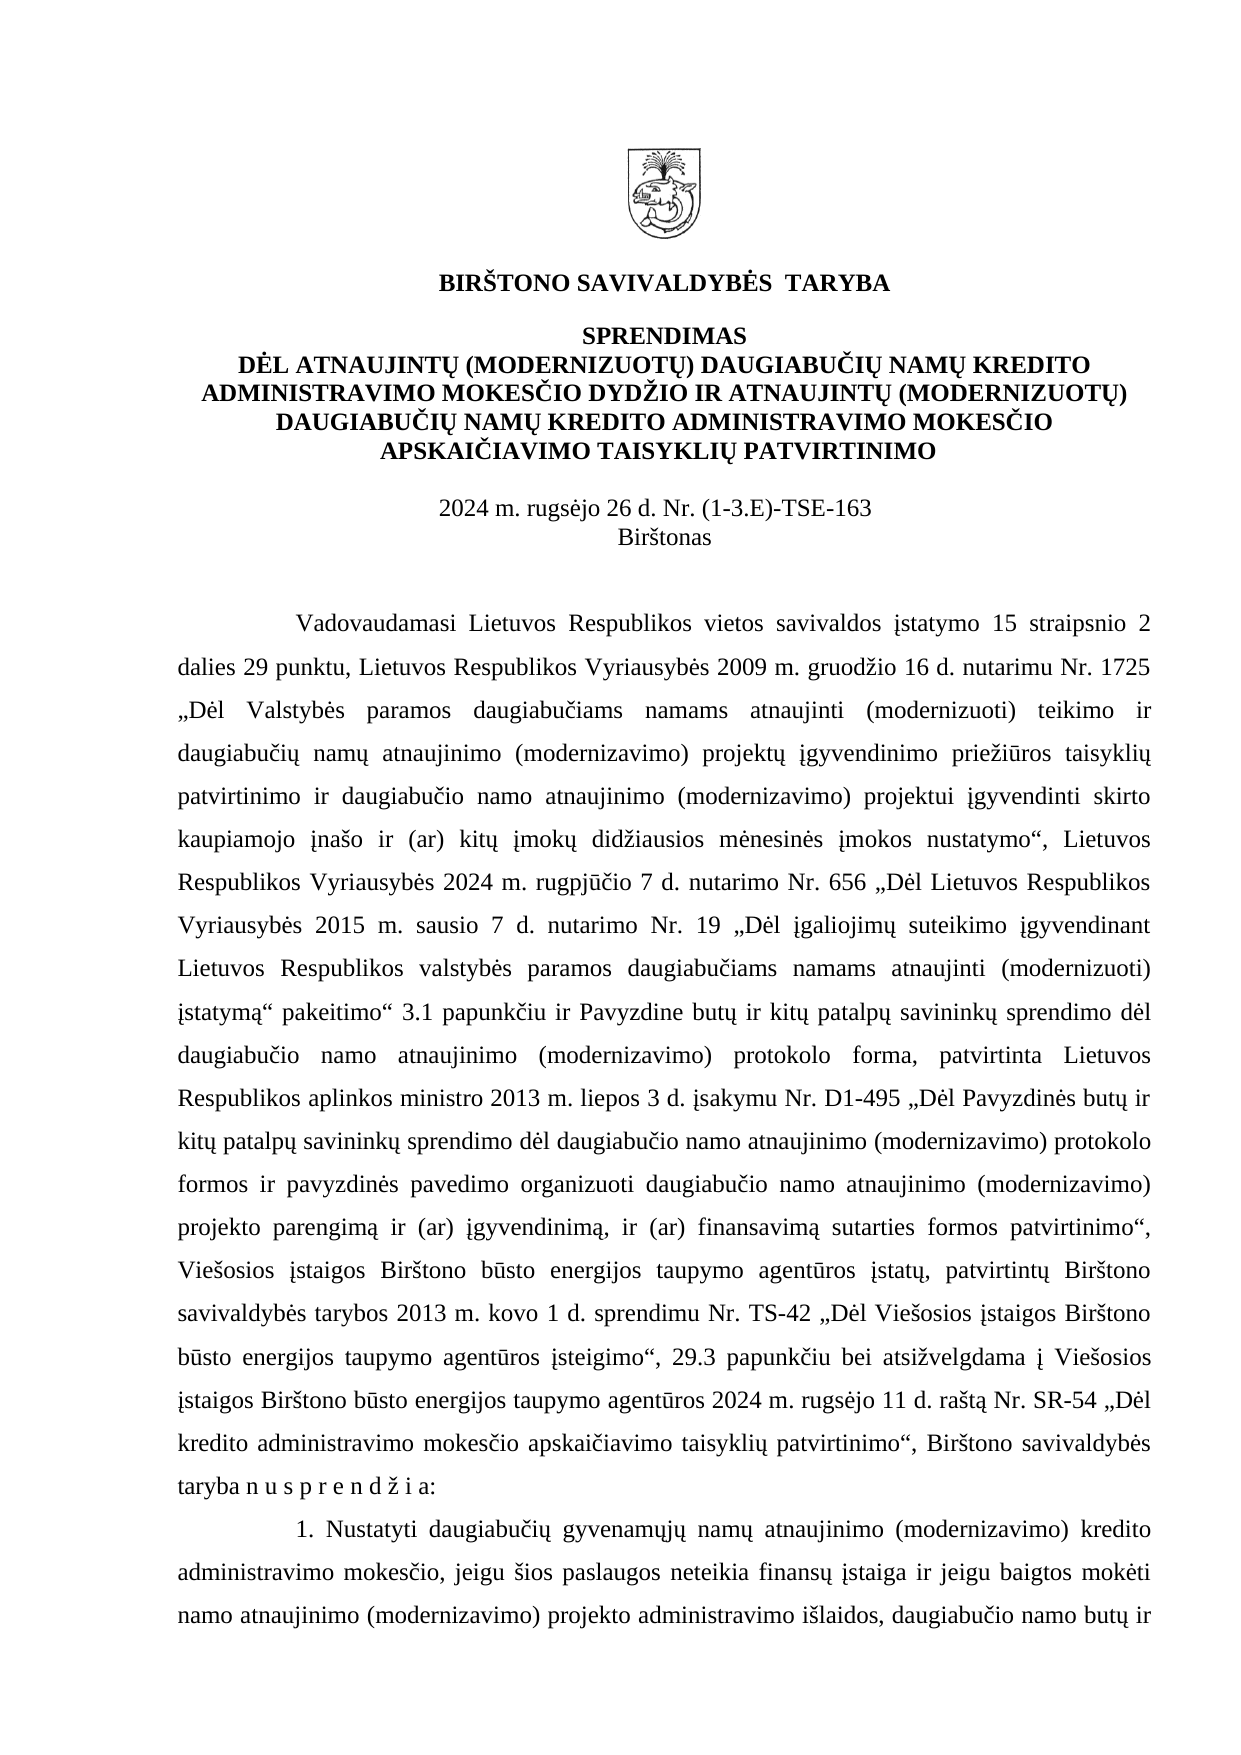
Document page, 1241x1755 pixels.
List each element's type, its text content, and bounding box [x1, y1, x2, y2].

text DĖL ATNAUJINTŲ (MODERNIZUOTŲ) DAUGIABUČIŲ NAMŲ KREDITO ADMINISTRAVIMO MOKESČIO dydžio ir ATNAUJINTŲ (MODERNIZUOTŲ) DAUGIABUČIŲ NAMŲ KREDITO ADMINISTRAVIMO MOKESČIO APSKAIČIAVIMO TAISYKLIŲ patvirtinimo [177, 350, 1152, 465]
text Vadovaudamasi Lietuvos Respublikos vietos savivaldos įstatymo 15 straipsnio 2 dalies 29 punktu, Lietuvos Respublikos Vyriausybės 2009 m. gruodžio 16 d. nutarimu Nr. 1725 „Dėl Valstybės paramos daugiabučiams namams atnaujinti (modernizuoti) teikimo ir daugiabučių namų atnaujinimo (modernizavimo) projektų įgyvendinimo priežiūros taisyklių patvirtinimo ir daugiabučio namo atnaujinimo (modernizavimo) projektui įgyvendinti skirto kaupiamojo įnašo ir (ar) kitų įmokų didžiausios mėnesinės įmokos nustatymo“, Lietuvos Respublikos Vyriausybės 2024 m. rugpjūčio 7 d. nutarimo Nr. 656 „Dėl Lietuvos Respublikos Vyriausybės 2015 m. sausio 7 d. nutarimo Nr. 19 „Dėl įgaliojimų suteikimo įgyvendinant Lietuvos Respublikos valstybės paramos daugiabučiams namams atnaujinti (modernizuoti) įstatymą“ pakeitimo“ 3.1 papunkčiu ir Pavyzdine butų ir kitų patalpų savininkų sprendimo dėl daugiabučio namo atnaujinimo (modernizavimo) protokolo forma, patvirtinta Lietuvos Respublikos aplinkos ministro 2013 m. liepos 3 d. įsakymu Nr. D1-495 „Dėl Pavyzdinės butų ir kitų patalpų savininkų sprendimo dėl daugiabučio namo atnaujinimo (modernizavimo) protokolo formos ir pavyzdinės pavedimo organizuoti daugiabučio namo atnaujinimo (modernizavimo) projekto parengimą ir (ar) įgyvendinimą, ir (ar) finansavimą sutarties formos patvirtinimo“, Viešosios įstaigos Birštono būsto energijos taupymo agentūros įstatų, patvirtintų Birštono savivaldybės tarybos 2013 m. kovo 1 d. sprendimu Nr. TS-42 „Dėl Viešosios įstaigos Birštono būsto energijos taupymo agentūros įsteigimo“, 29.3 papunkčiu bei atsižvelgdama į Viešosios įstaigos Birštono būsto energijos taupymo agentūros 2024 m. rugsėjo 11 d. raštą Nr. SR-54 „Dėl kredito administravimo mokesčio apskaičiavimo taisyklių patvirtinimo“, Birštono savivaldybės taryba n u s p r e n d ž i a: [177, 608, 1152, 1500]
text SPRENDIMAS [177, 321, 1152, 350]
text Birštonas [177, 522, 1152, 551]
subtitle BIRŠTONO SAVIVALDYBĖS TARYBA [177, 268, 1152, 297]
text 1. Nustatyti daugiabučių gyvenamųjų namų atnaujinimo (modernizavimo) kredito administravimo mokesčio, jeigu šios paslaugos neteikia finansų įstaiga ir jeigu baigtos mokėti namo atnaujinimo (modernizavimo) projekto administravimo išlaidos, daugiabučio namo butų ir [177, 1514, 1152, 1629]
text 2024 m. rugsėjo 26 d. Nr. (1-3.E)-TSE-163 [177, 493, 1152, 522]
